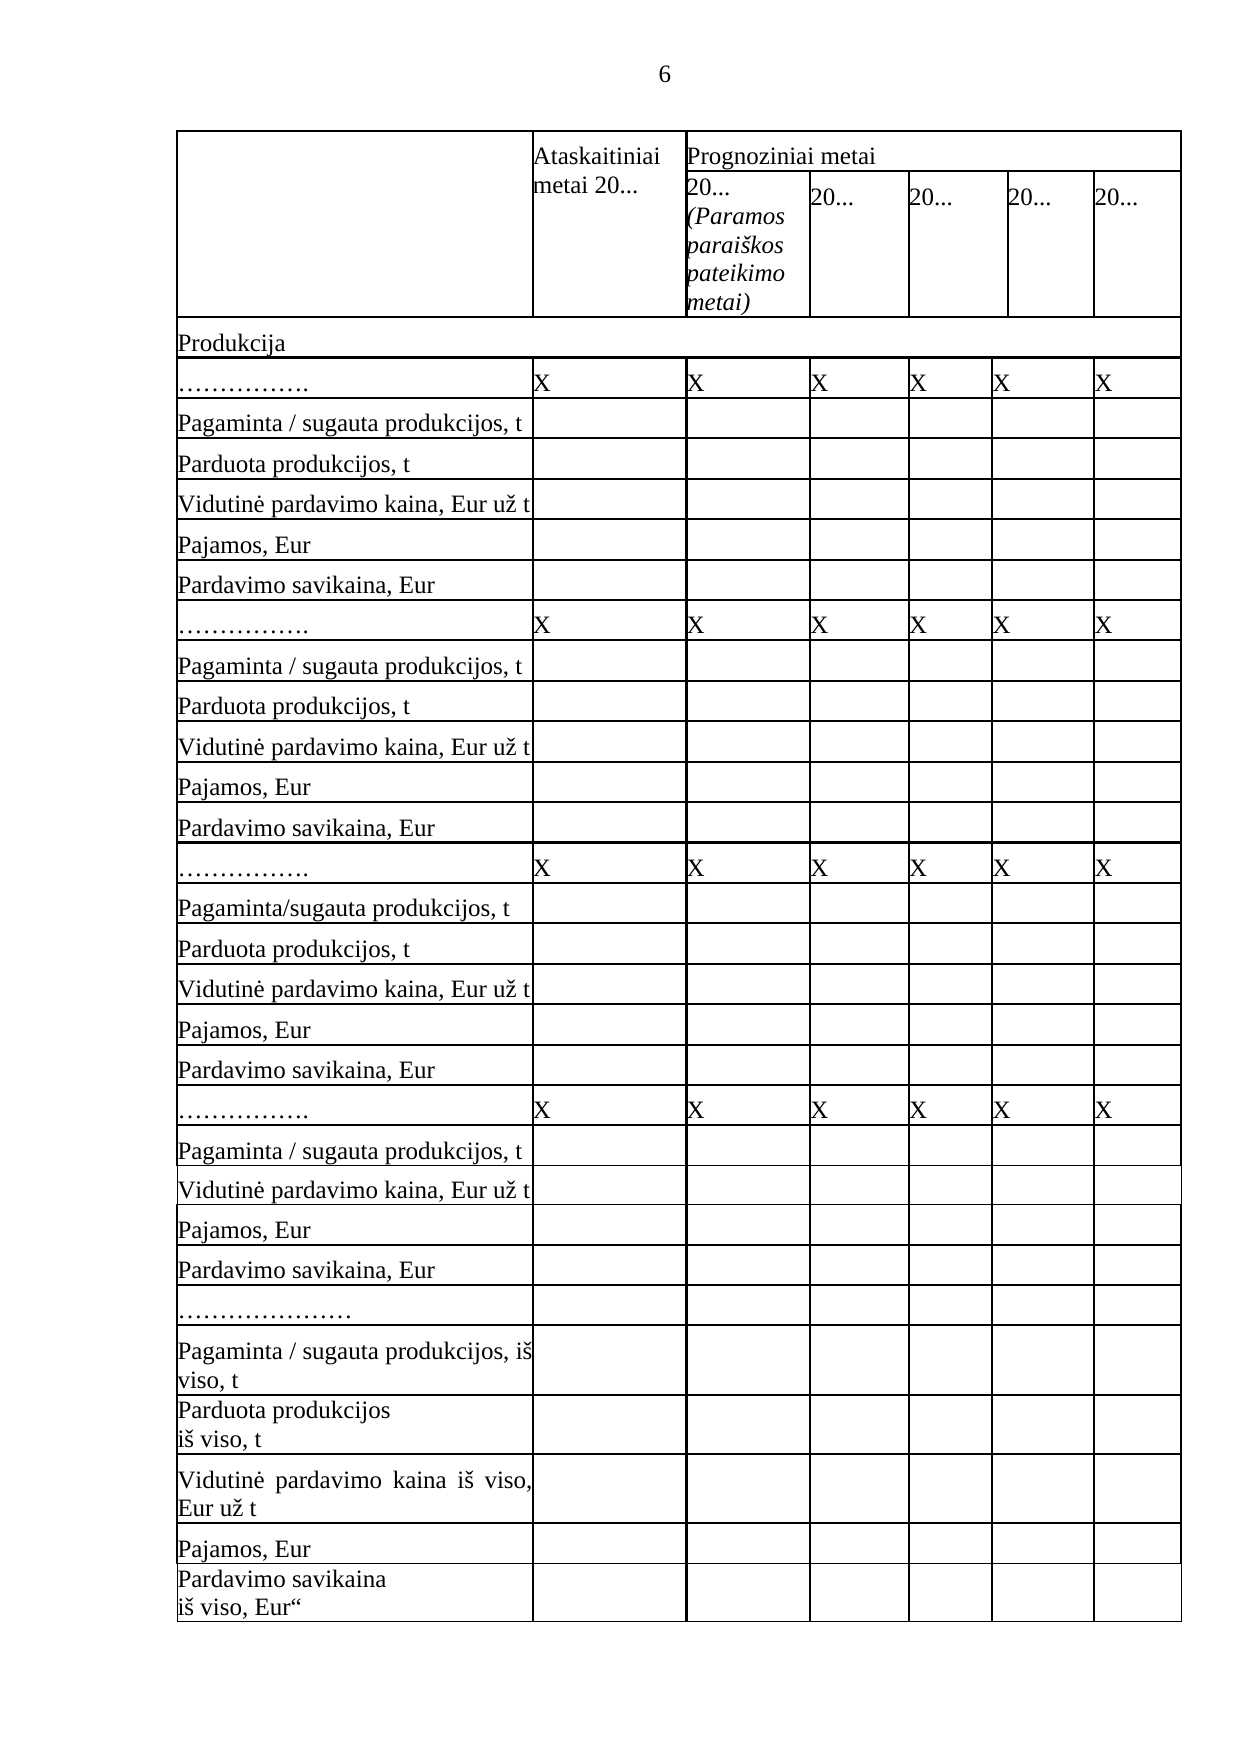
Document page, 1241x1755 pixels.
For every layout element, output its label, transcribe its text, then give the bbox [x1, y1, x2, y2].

table_cell Pagaminta/sugauta produkcijos, t [178, 884, 532, 922]
table_cell X [811, 601, 908, 639]
table_cell [992, 1622, 1008, 1646]
table_cell [910, 924, 991, 963]
table_cell [688, 1205, 809, 1243]
table_cell [993, 1564, 1093, 1621]
table_cell [688, 1166, 809, 1204]
table_cell [534, 884, 685, 922]
table_cell [688, 480, 809, 518]
table_cell [1094, 1622, 1181, 1646]
table_cell [688, 1046, 809, 1084]
table_cell [993, 884, 1093, 922]
table_cell [811, 1205, 908, 1243]
table_cell [909, 1622, 992, 1646]
table_cell ……………. [178, 844, 532, 882]
table_cell [811, 924, 908, 963]
table_cell [811, 722, 908, 761]
table_cell [1095, 803, 1180, 841]
table_cell [811, 1326, 908, 1393]
table_cell X [910, 1086, 991, 1124]
table_cell [534, 682, 685, 720]
table_cell [534, 480, 685, 518]
table_cell [1095, 722, 1180, 761]
table_cell [1095, 641, 1180, 680]
table_cell X [688, 359, 809, 397]
table_cell X [993, 1086, 1093, 1124]
table_cell [688, 399, 809, 437]
table_cell [811, 1564, 908, 1621]
table_cell [910, 1166, 991, 1204]
table_cell [534, 1205, 685, 1243]
table_cell [534, 924, 685, 963]
table_cell [534, 1166, 685, 1204]
table_cell [993, 439, 1093, 478]
table_cell Pardavimo savikaina, Eur [178, 1246, 532, 1284]
table_cell [688, 1564, 809, 1621]
table_cell [993, 682, 1093, 720]
table_cell [534, 763, 685, 801]
table_cell X [534, 1086, 685, 1124]
table_cell Pagaminta / sugauta produkcijos, iš viso, t [178, 1326, 532, 1393]
table_cell [811, 561, 908, 599]
table_cell [811, 439, 908, 478]
table_cell [1095, 1005, 1180, 1043]
table_cell [910, 1005, 991, 1043]
table_cell ………………… [178, 1286, 532, 1324]
table_cell [534, 1126, 685, 1165]
table_cell [993, 965, 1093, 1003]
table_cell X [910, 359, 991, 397]
table_cell [688, 682, 809, 720]
table_cell Produkcija [178, 318, 1180, 356]
table_cell X [1095, 359, 1180, 397]
table_cell [1095, 1166, 1181, 1204]
table_cell [993, 924, 1093, 963]
table_cell [1008, 1622, 1094, 1646]
table_header Ataskaitiniai metai 20... [534, 132, 685, 316]
table_cell [534, 1564, 685, 1621]
table_cell [811, 1005, 908, 1043]
table_cell [688, 965, 809, 1003]
table_cell ……………. [178, 601, 532, 639]
table_cell Vidutinė pardavimo kaina, Eur už t [178, 965, 532, 1003]
table_cell [1095, 1524, 1180, 1563]
table_cell Pardavimo savikaina, Eur [178, 561, 532, 599]
table_cell [534, 1455, 685, 1522]
table_cell Pajamos, Eur [178, 1005, 532, 1043]
table_cell X [993, 601, 1093, 639]
table_cell X [534, 844, 685, 882]
table_cell [910, 1326, 991, 1393]
table_cell [993, 480, 1093, 518]
table_cell [811, 965, 908, 1003]
table_cell [1095, 1286, 1180, 1324]
table_cell Vidutinė pardavimo kaina, Eur už t [178, 480, 532, 518]
table_cell [688, 1396, 809, 1453]
table_cell [688, 1005, 809, 1043]
table_cell [534, 641, 685, 680]
table_cell Parduota produkcijos, t [178, 439, 532, 478]
table_cell X [534, 359, 685, 397]
table_cell [811, 480, 908, 518]
table_cell [688, 1524, 809, 1563]
table_cell X [993, 844, 1093, 882]
table_cell [1095, 763, 1180, 801]
table_cell [993, 1246, 1093, 1284]
table_cell [811, 803, 908, 841]
table_cell [1095, 965, 1180, 1003]
table_cell [534, 561, 685, 599]
table_cell Pajamos, Eur [178, 1524, 532, 1563]
table_cell [910, 884, 991, 922]
table_cell [910, 1246, 991, 1284]
table_cell [534, 1524, 685, 1563]
table_cell [811, 763, 908, 801]
table_cell [534, 399, 685, 437]
table_cell [1095, 480, 1180, 518]
table_cell 20... (Paramos paraiškos pateikimo metai) [688, 172, 809, 316]
table_cell [688, 1126, 809, 1165]
table_cell [811, 1126, 908, 1165]
table_cell [1095, 884, 1180, 922]
table_cell [910, 1455, 991, 1522]
table_cell [534, 965, 685, 1003]
table_cell X [910, 844, 991, 882]
table_cell Vidutinė pardavimo kaina, Eur už t [178, 1166, 532, 1204]
table_cell [1095, 1396, 1180, 1453]
table_cell [1095, 1326, 1180, 1393]
table_cell [993, 641, 1093, 680]
table_cell [688, 1286, 809, 1324]
table_cell [993, 763, 1093, 801]
table_cell X [910, 601, 991, 639]
table_cell [1095, 439, 1180, 478]
table_cell [534, 520, 685, 558]
table_cell X [534, 601, 685, 639]
table_cell [688, 763, 809, 801]
table_cell [534, 1246, 685, 1284]
table_cell [993, 561, 1093, 599]
table_cell [910, 1396, 991, 1453]
table_cell [910, 682, 991, 720]
table_cell [811, 1046, 908, 1084]
table_cell [993, 1286, 1093, 1324]
table_cell Pajamos, Eur [178, 520, 532, 558]
table_cell [1095, 1246, 1180, 1284]
table_cell [993, 1166, 1093, 1204]
table_cell Pagaminta / sugauta produkcijos, t [178, 399, 532, 437]
table_cell [993, 1205, 1093, 1243]
table_cell [688, 722, 809, 761]
table_cell [1095, 561, 1180, 599]
table_cell Pagaminta / sugauta produkcijos, t [178, 641, 532, 680]
table_cell [910, 439, 991, 478]
table_cell ……………. [178, 359, 532, 397]
table_cell [811, 682, 908, 720]
table_cell [1095, 1046, 1180, 1084]
table_cell Pajamos, Eur [178, 1205, 532, 1243]
table_cell [534, 722, 685, 761]
table_cell X [811, 1086, 908, 1124]
table_cell Pardavimo savikaina, Eur [178, 803, 532, 841]
table_cell [910, 520, 991, 558]
table_cell Pardavimo savikaina, Eur [178, 1046, 532, 1084]
table_cell Parduota produkcijos iš viso, t [178, 1396, 532, 1453]
table_cell [688, 641, 809, 680]
table_cell [993, 399, 1093, 437]
table_cell [688, 561, 809, 599]
table_cell [688, 1326, 809, 1393]
table_cell [688, 924, 809, 963]
table_cell [993, 803, 1093, 841]
table_cell [910, 399, 991, 437]
table_cell [811, 1524, 908, 1563]
table_cell [910, 1524, 991, 1563]
table_cell [1095, 1126, 1180, 1165]
table_cell [534, 439, 685, 478]
table_cell [993, 1326, 1093, 1393]
table_cell [993, 1126, 1093, 1165]
table_cell [910, 480, 991, 518]
table_cell [811, 520, 908, 558]
table_cell [1095, 1205, 1180, 1243]
table_cell [688, 1246, 809, 1284]
table_header [178, 132, 532, 316]
table_cell X [688, 1086, 809, 1124]
table_cell [993, 1396, 1093, 1453]
table_cell [1095, 1455, 1180, 1522]
table_cell X [993, 359, 1093, 397]
table_cell [688, 439, 809, 478]
table_cell 20... [1009, 172, 1093, 316]
table_cell 20... [910, 172, 1007, 316]
table_cell 20... [1095, 172, 1180, 316]
table_cell [177, 1622, 533, 1646]
table_cell Pajamos, Eur [178, 763, 532, 801]
table_cell [910, 803, 991, 841]
table_cell [811, 1455, 908, 1522]
table_cell [811, 1246, 908, 1284]
table_cell [533, 1622, 686, 1646]
table_cell ……………. [178, 1086, 532, 1124]
table_cell [993, 1046, 1093, 1084]
table_cell X [688, 601, 809, 639]
table_cell [688, 1455, 809, 1522]
table_cell [534, 1286, 685, 1324]
table_cell [910, 965, 991, 1003]
table_cell Pardavimo savikaina iš viso, Eur“ [178, 1564, 532, 1621]
table_cell X [688, 844, 809, 882]
table_cell [811, 641, 908, 680]
table_cell [993, 722, 1093, 761]
table_cell [993, 1524, 1093, 1563]
table_cell [811, 884, 908, 922]
table_cell [910, 1046, 991, 1084]
table_cell [910, 561, 991, 599]
table_cell X [1095, 601, 1180, 639]
table_cell [1095, 682, 1180, 720]
table_cell [993, 520, 1093, 558]
table_cell [688, 520, 809, 558]
table_cell X [1095, 1086, 1180, 1124]
table_cell [993, 1005, 1093, 1043]
table_cell [534, 1046, 685, 1084]
table_cell [811, 1166, 908, 1204]
table_cell [534, 1005, 685, 1043]
table_cell Vidutinė pardavimo kaina, Eur už t [178, 722, 532, 761]
table_cell [534, 803, 685, 841]
table_cell [910, 763, 991, 801]
table_cell [910, 1286, 991, 1324]
table_cell [1095, 520, 1180, 558]
table_cell X [811, 844, 908, 882]
table_cell [910, 1564, 991, 1621]
table_cell [910, 1126, 991, 1165]
table_cell Vidutinė pardavimo kaina iš viso, Eur už t [178, 1455, 532, 1522]
table_cell [1095, 399, 1180, 437]
table_cell [910, 1205, 991, 1243]
table_cell 20... [811, 172, 908, 316]
table_cell [810, 1622, 909, 1646]
table_cell [686, 1622, 810, 1646]
table_cell [688, 884, 809, 922]
table_cell [811, 1286, 908, 1324]
table_cell [910, 722, 991, 761]
table_cell [1095, 924, 1180, 963]
table_cell X [1095, 844, 1180, 882]
table_cell [534, 1396, 685, 1453]
table_cell Parduota produkcijos, t [178, 682, 532, 720]
table_cell Pagaminta / sugauta produkcijos, t [178, 1126, 532, 1165]
table_cell [1095, 1564, 1181, 1621]
table_cell [534, 1326, 685, 1393]
table_cell Parduota produkcijos, t [178, 924, 532, 963]
table_cell [993, 1455, 1093, 1522]
table_header Prognoziniai metai [688, 132, 1180, 170]
table_cell [910, 641, 991, 680]
table_cell X [811, 359, 908, 397]
table_cell [811, 1396, 908, 1453]
table_cell [811, 399, 908, 437]
table_cell [688, 803, 809, 841]
